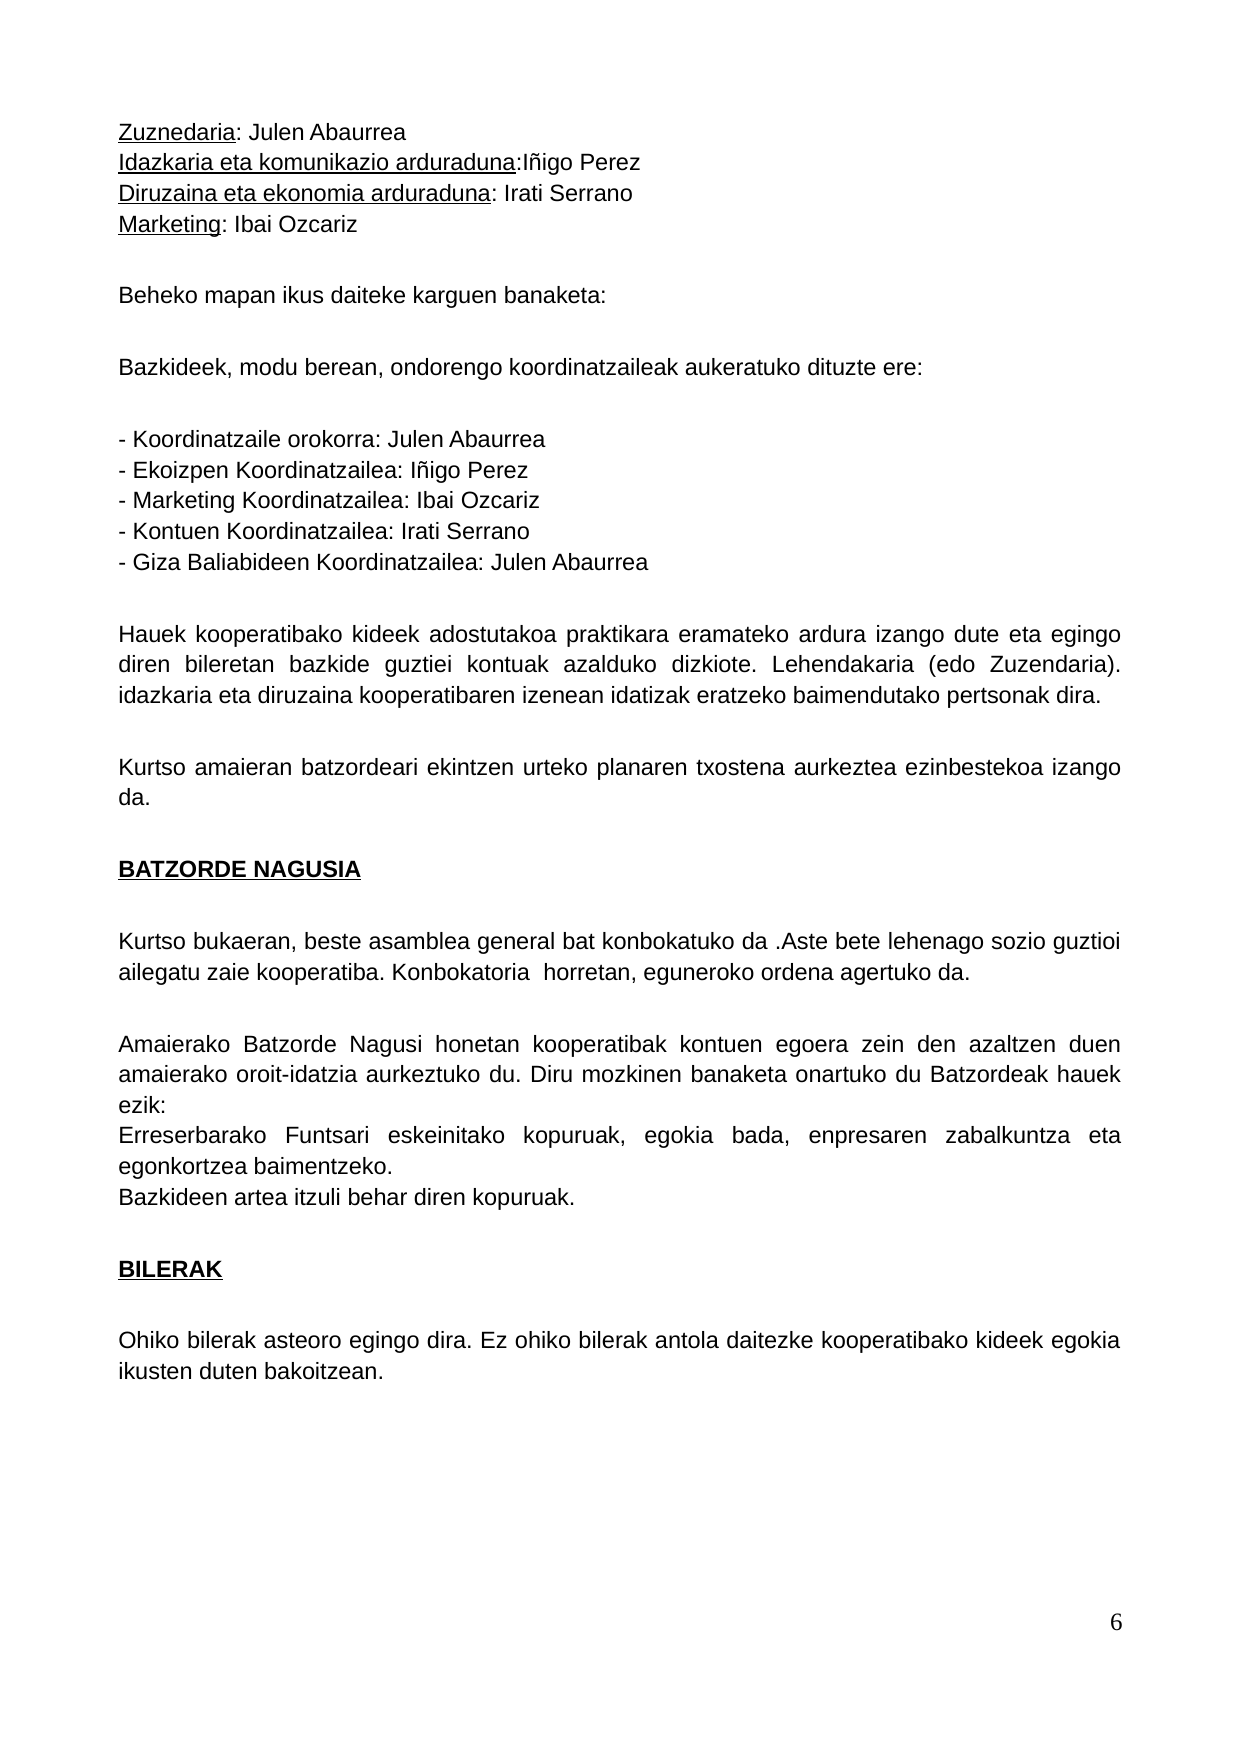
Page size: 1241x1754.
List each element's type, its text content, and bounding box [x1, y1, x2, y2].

text - Marketing Koordinatzailea: Ibai Ozcariz [118, 487, 1122, 514]
text Kurtso amaieran batzordeari ekintzen urteko planaren txostena aurkeztea ezinbestekoa izango da. [118, 753, 1122, 811]
text Hauek kooperatibako kideek adostutakoa praktikara eramateko ardura izango dute eta egingo diren bileretan bazkide guztiei kontuak azalduko dizkiote. Lehendakaria (edo Zuzendaria). idazkaria eta diruzaina kooperatibaren izenean idatizak eratzeko baimendutako pertsonak dira. [118, 620, 1122, 708]
text Bazkideen artea itzuli behar diren kopuruak. [118, 1183, 1122, 1210]
text Erreserbarako Funtsari eskeinitako kopuruak, egokia bada, enpresaren zabalkuntza eta egonkortzea baimentzeko. [118, 1122, 1122, 1179]
text Bazkideek, modu berean, ondorengo koordinatzaileak aukeratuko dituzte ere: [118, 354, 1122, 381]
text - Koordinatzaile orokorra: Julen Abaurrea [118, 426, 1122, 452]
text Kurtso bukaeran, beste asamblea general bat konbokatuko da .Aste bete lehenago sozio guztioi ailegatu zaie kooperatiba. Konbokatoria horretan, eguneroko ordena agertuko da. [118, 927, 1122, 985]
text - Giza Baliabideen Koordinatzailea: Julen Abaurrea [118, 548, 1122, 575]
text Zuznedaria: Julen Abaurrea [118, 118, 1122, 145]
text Beheko mapan ikus daiteke karguen banaketa: [118, 282, 1122, 309]
text BATZORDE NAGUSIA [118, 856, 1122, 882]
text Diruzaina eta ekonomia arduraduna: Irati Serrano [118, 179, 1122, 206]
text Idazkaria eta komunikazio arduraduna:Iñigo Perez [118, 149, 1122, 176]
text Marketing: Ibai Ozcariz [118, 210, 1122, 237]
text - Ekoizpen Koordinatzailea: Iñigo Perez [118, 456, 1122, 483]
text Amaierako Batzorde Nagusi honetan kooperatibak kontuen egoera zein den azaltzen duen amaierako oroit-idatzia aurkeztuko du. Diru mozkinen banaketa onartuko du Batzordeak hauek ezik: [118, 1030, 1122, 1118]
text - Kontuen Koordinatzailea: Irati Serrano [118, 517, 1122, 544]
text BILERAK [118, 1255, 1122, 1282]
text Ohiko bilerak asteoro egingo dira. Ez ohiko bilerak antola daitezke kooperatibako kideek egokia ikusten duten bakoitzean. [118, 1327, 1122, 1384]
